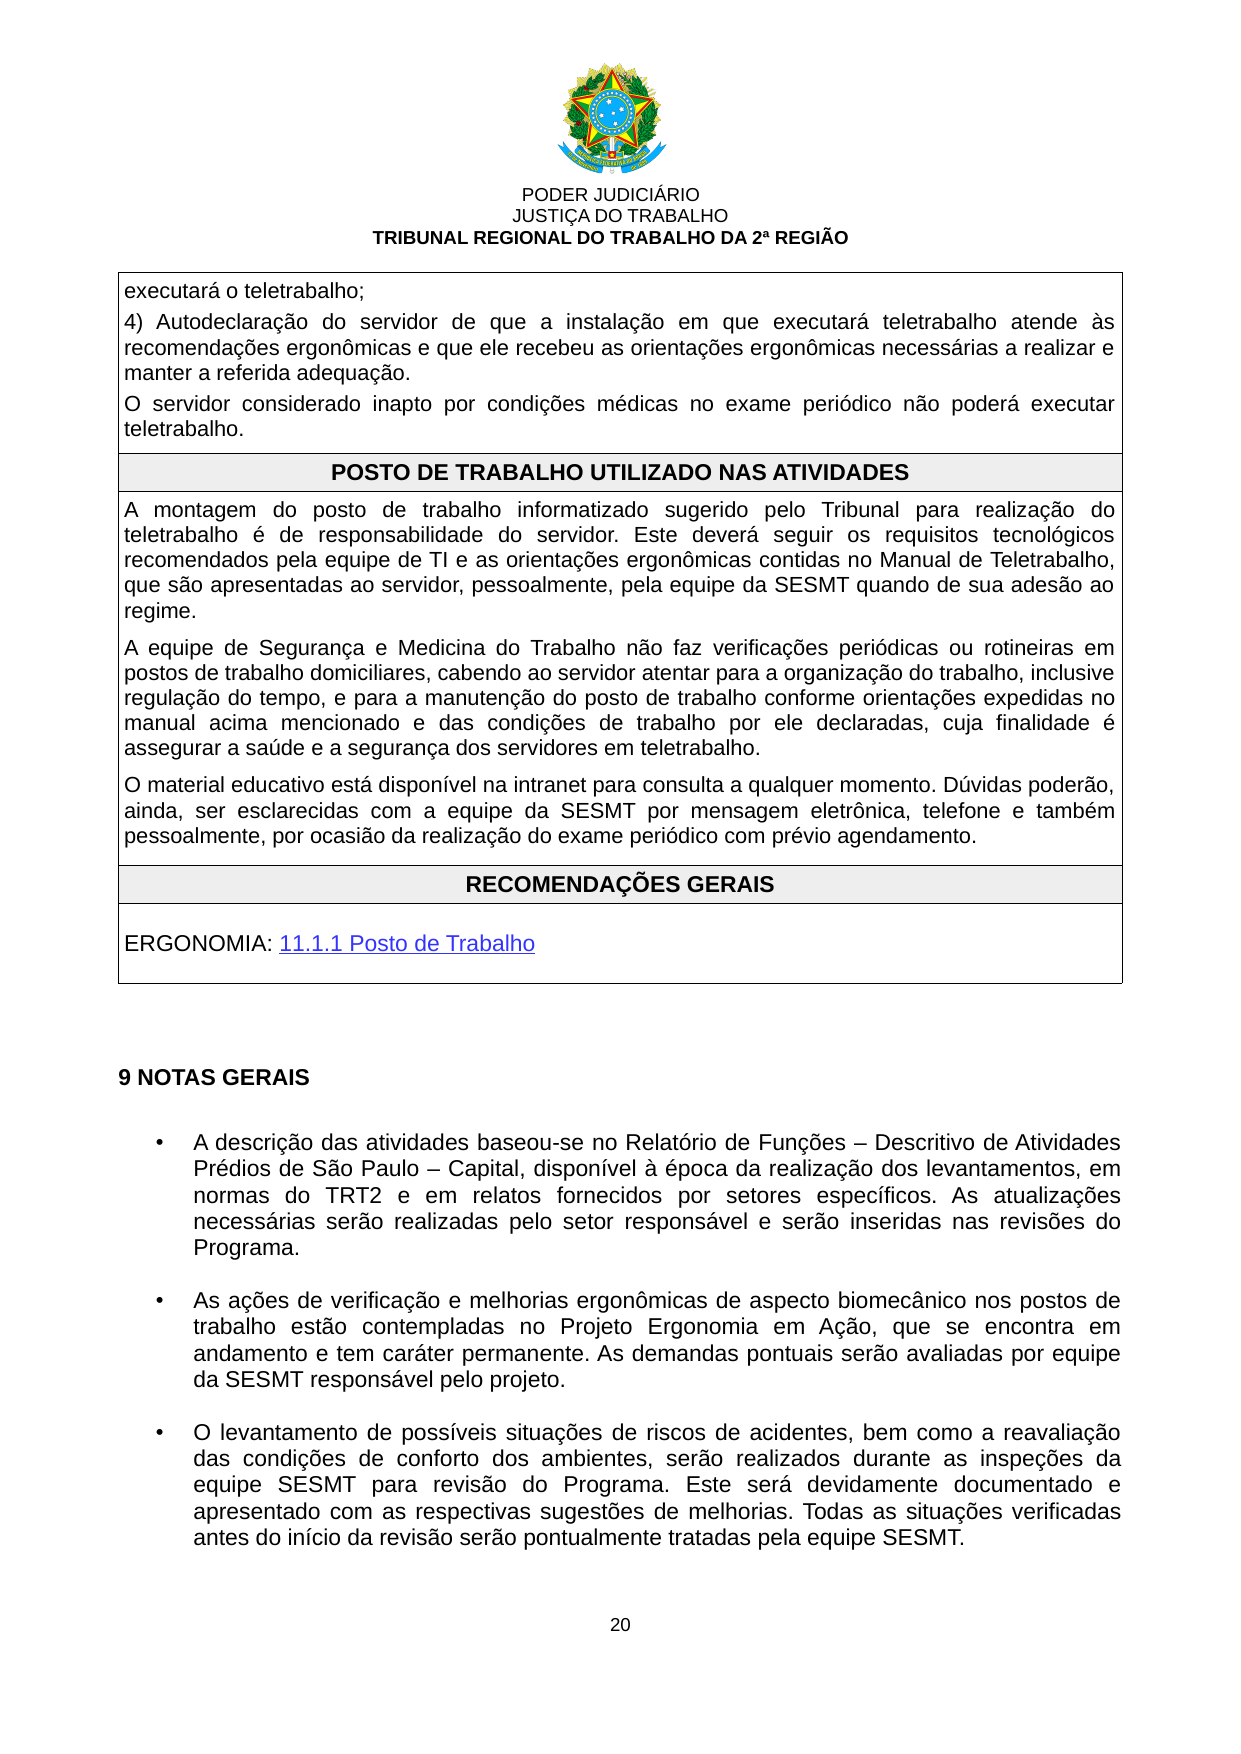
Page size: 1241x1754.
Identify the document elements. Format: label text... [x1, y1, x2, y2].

list A descrição das atividades baseou-se no Relatório de Funções – Descritivo de Atividades Prédios de São Paulo – Capital, disponível à época da realização dos levantamentos, em normas do TRT2 e em relatos fornecidos por setores específicos. As atualizações necessárias serão realizadas pelo setor responsável e serão inseridas nas revisões do Programa. [156, 1129, 1122, 1261]
table_cell executará o teletrabalho; 4) Autodeclaração do servidor de que a instalação em que executará teletrabalho atende às recomendações ergonômicas e que ele recebeu as orientações ergonômicas necessárias a realizar e manter a referida adequação. O servidor considerado inapto por condições médicas no exame periódico não poderá executar teletrabalho. [119, 273, 1122, 453]
table_cell ERGONOMIA: 11.1.1 Posto de Trabalho [119, 904, 1122, 983]
list O levantamento de possíveis situações de riscos de acidentes, bem como a reavaliação das condições de conforto dos ambientes, serão realizados durante as inspeções da equipe SESMT para revisão do Programa. Este será devidamente documentado e apresentado com as respectivas sugestões de melhorias. Todas as situações verificadas antes do início da revisão serão pontualmente tratadas pela equipe SESMT. [156, 1419, 1122, 1551]
subtitle 9 NOTAS GERAIS [118, 1064, 1122, 1090]
table_cell RECOMENDAÇÕES GERAIS [119, 866, 1122, 903]
list As ações de verificação e melhorias ergonômicas de aspecto biomecânico nos postos de trabalho estão contempladas no Projeto Ergonomia em Ação, que se encontra em andamento e tem caráter permanente. As demandas pontuais serão avaliadas por equipe da SESMT responsável pelo projeto. [156, 1287, 1122, 1392]
table_cell A montagem do posto de trabalho informatizado sugerido pelo Tribunal para realização do teletrabalho é de responsabilidade do servidor. Este deverá seguir os requisitos tecnológicos recomendados pela equipe de TI e as orientações ergonômicas contidas no Manual de Teletrabalho, que são apresentadas ao servidor, pessoalmente, pela equipe da SESMT quando de sua adesão ao regime. A equipe de Segurança e Medicina do Trabalho não faz verificações periódicas ou rotineiras em postos de trabalho domiciliares, cabendo ao servidor atentar para a organização do trabalho, inclusive regulação do tempo, e para a manutenção do posto de trabalho conforme orientações expedidas no manual acima mencionado e das condições de trabalho por ele declaradas, cuja finalidade é assegurar a saúde e a segurança dos servidores em teletrabalho. O material educativo está disponível na intranet para consulta a qualquer momento. Dúvidas poderão, ainda, ser esclarecidas com a equipe da SESMT por mensagem eletrônica, telefone e também pessoalmente, por ocasião da realização do exame periódico com prévio agendamento. [119, 492, 1122, 865]
table_cell POSTO DE TRABALHO UTILIZADO NAS ATIVIDADES [119, 454, 1122, 491]
